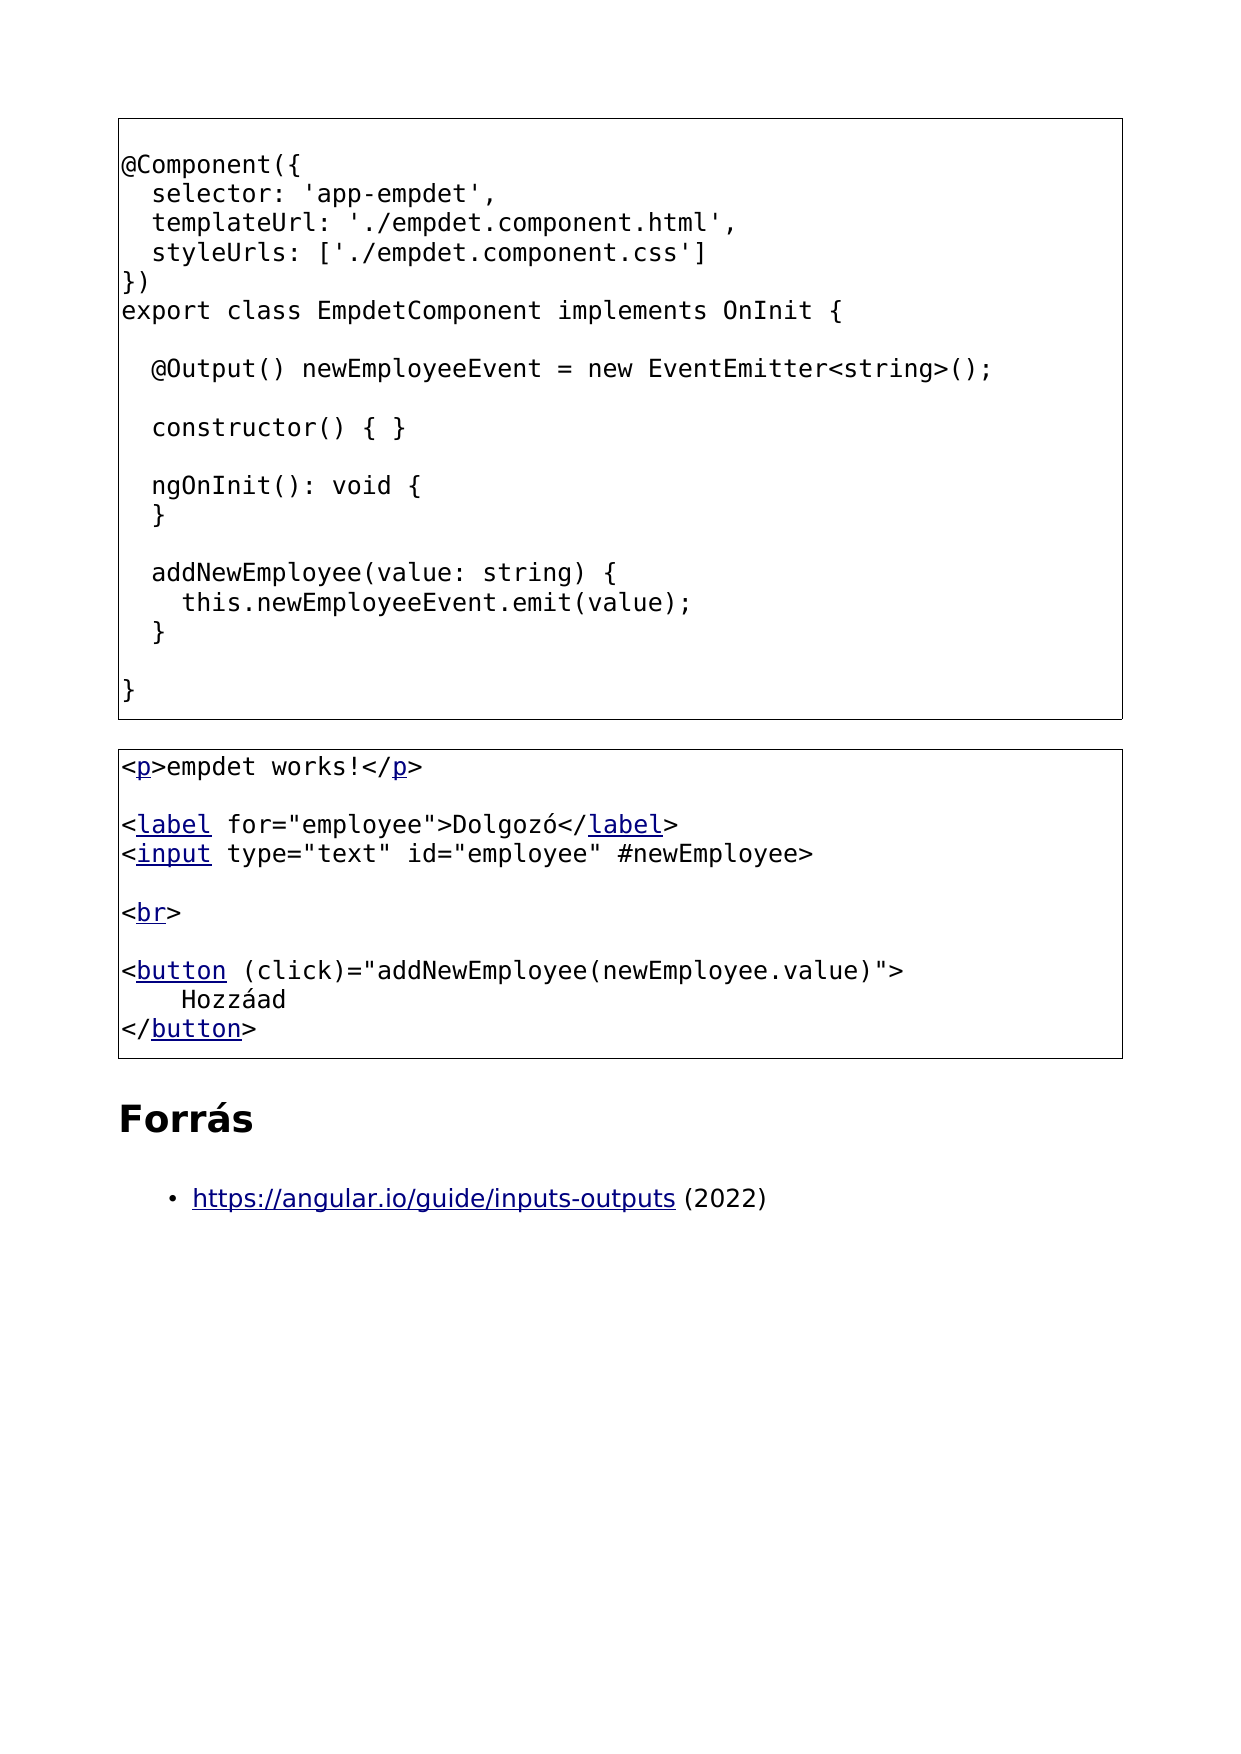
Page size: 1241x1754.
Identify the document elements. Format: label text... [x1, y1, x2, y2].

table_header <p>empdet works!</p> <label for="employee">Dolgozó</label> <input type="text" id="employee" #newEmployee> <br> <button (click)="addNewEmployee(newEmployee.value)"> Hozzáad </button> [119, 750, 1122, 1058]
list https://angular.io/guide/inputs-outputs (2022) [177, 1184, 1122, 1213]
subtitle Forrás [118, 1098, 1122, 1142]
table_header @Component({ selector: 'app-empdet', templateUrl: './empdet.component.html', styleUrls: ['./empdet.component.css'] }) export class EmpdetComponent implements OnInit { @Output() newEmployeeEvent = new EventEmitter<string>(); constructor() { } ngOnInit(): void { } addNewEmployee(value: string) { this.newEmployeeEvent.emit(value); } } [119, 119, 1122, 719]
